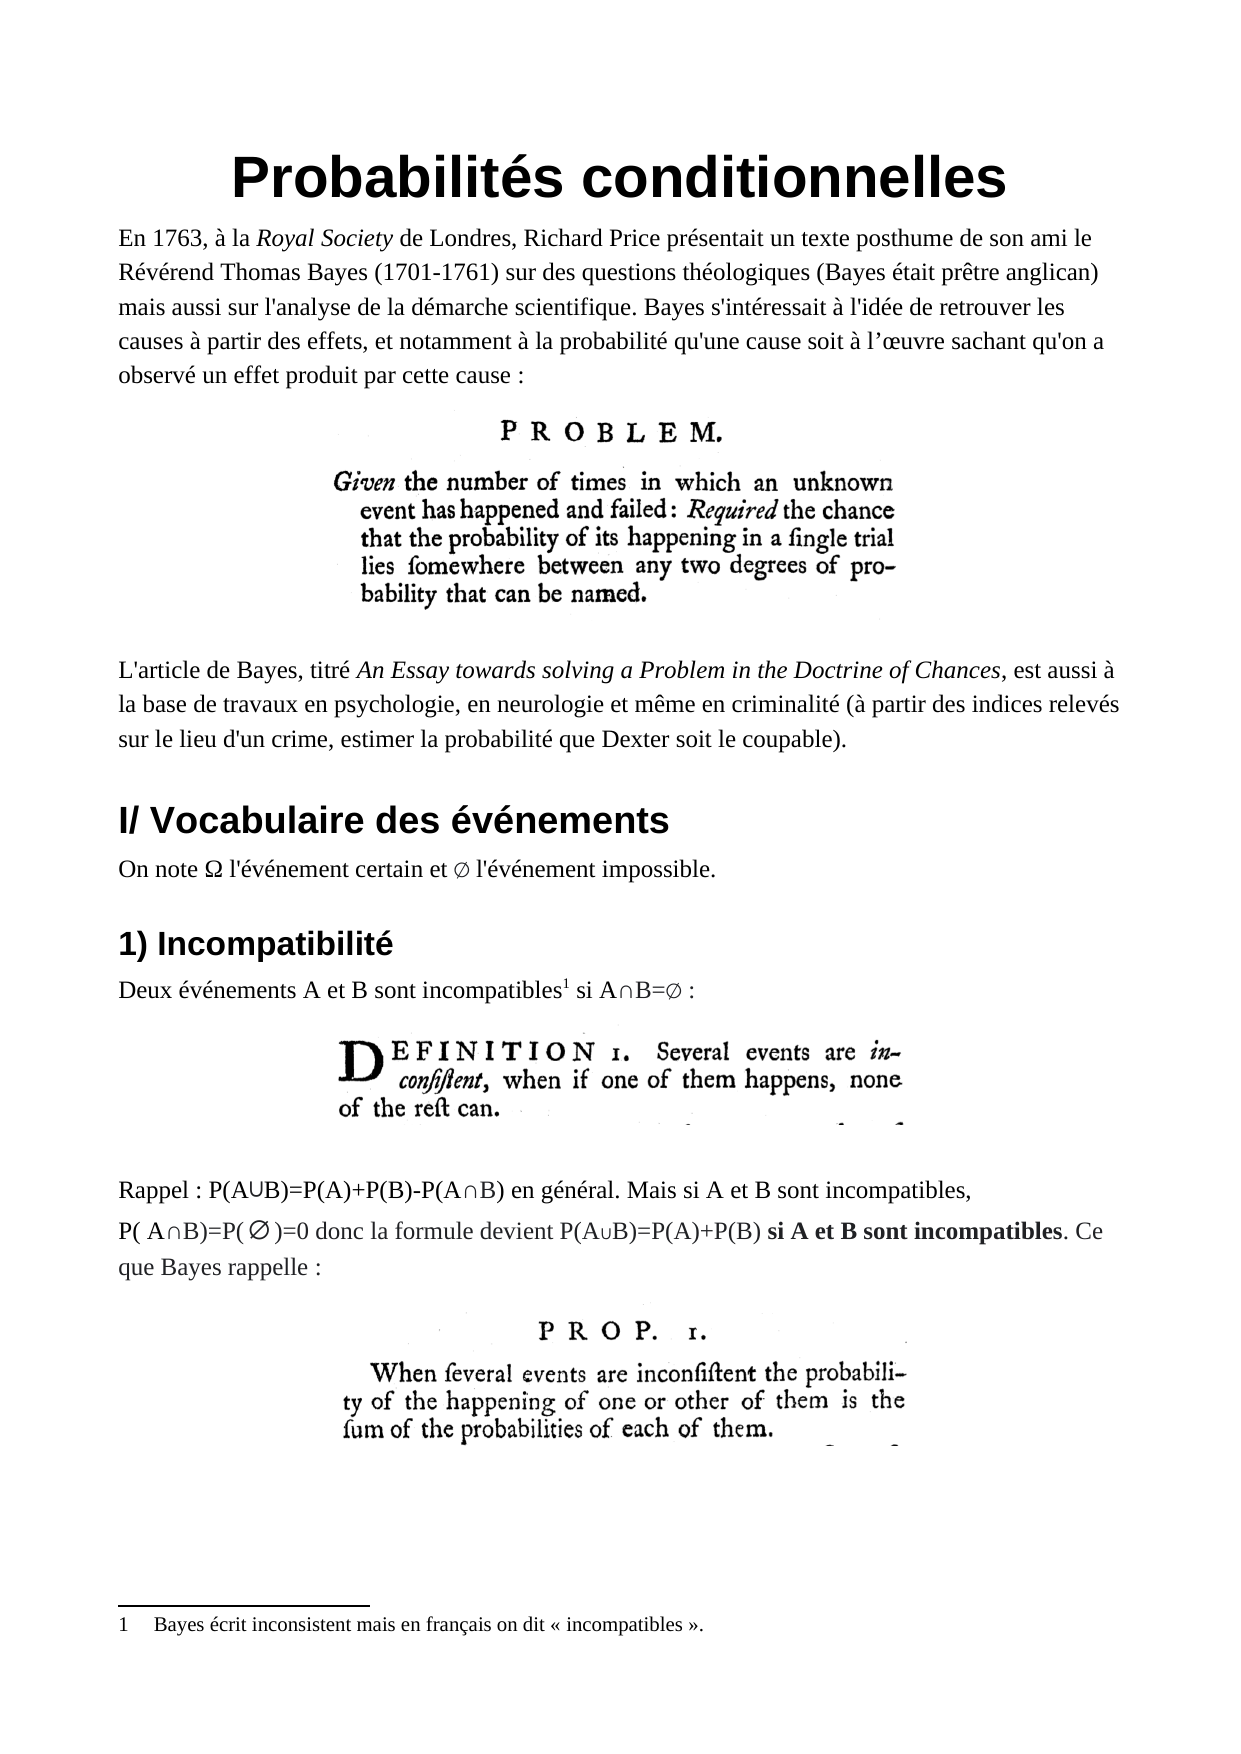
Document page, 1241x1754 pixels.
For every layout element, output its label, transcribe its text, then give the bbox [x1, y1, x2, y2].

text Deux événements A et B sont incompatibles si A∩B=∅ : [118, 975, 1122, 1004]
title Probabilités conditionnelles [118, 143, 1122, 210]
picture [328, 1301, 912, 1446]
text L'article de Bayes, titré An Essay towards solving a Problem in the Doctrine of Chances, est aussi à la base de travaux en psychologie, en neurologie et même en criminalité (à partir des indices relevés sur le lieu d'un crime, estimer la probabilité que Dexter soit le coupable). [118, 655, 1122, 753]
text Bayes écrit inconsistent mais en français on dit « incompatibles ». [118, 1612, 1122, 1636]
picture [323, 409, 917, 621]
subtitle 1) Incompatibilité [118, 924, 1122, 963]
text Rappel : P(A∪B)=P(A)+P(B)-P(A∩B) en général. Mais si A et B sont incompatibles, P( A∩B)=P(∅)=0 donc la formule devient P(A∪B)=P(A)+P(B) si A et B sont incompatibles. Ce que Bayes rappelle : [118, 1171, 1122, 1281]
picture [326, 1024, 914, 1125]
text On note Ω l'événement certain et ∅ l'événement impossible. [118, 854, 1122, 883]
text En 1763, à la Royal Society de Londres, Richard Price présentait un texte posthume de son ami le Révérend Thomas Bayes (1701-1761) sur des questions théologiques (Bayes était prêtre anglican) mais aussi sur l'analyse de la démarche scientifique. Bayes s'intéressait à l'idée de retrouver les causes à partir des effets, et notamment à la probabilité qu'une cause soit à l’œuvre sachant qu'on a observé un effet produit par cette cause : [118, 223, 1122, 389]
subtitle I/ Vocabulaire des événements [118, 798, 1122, 842]
